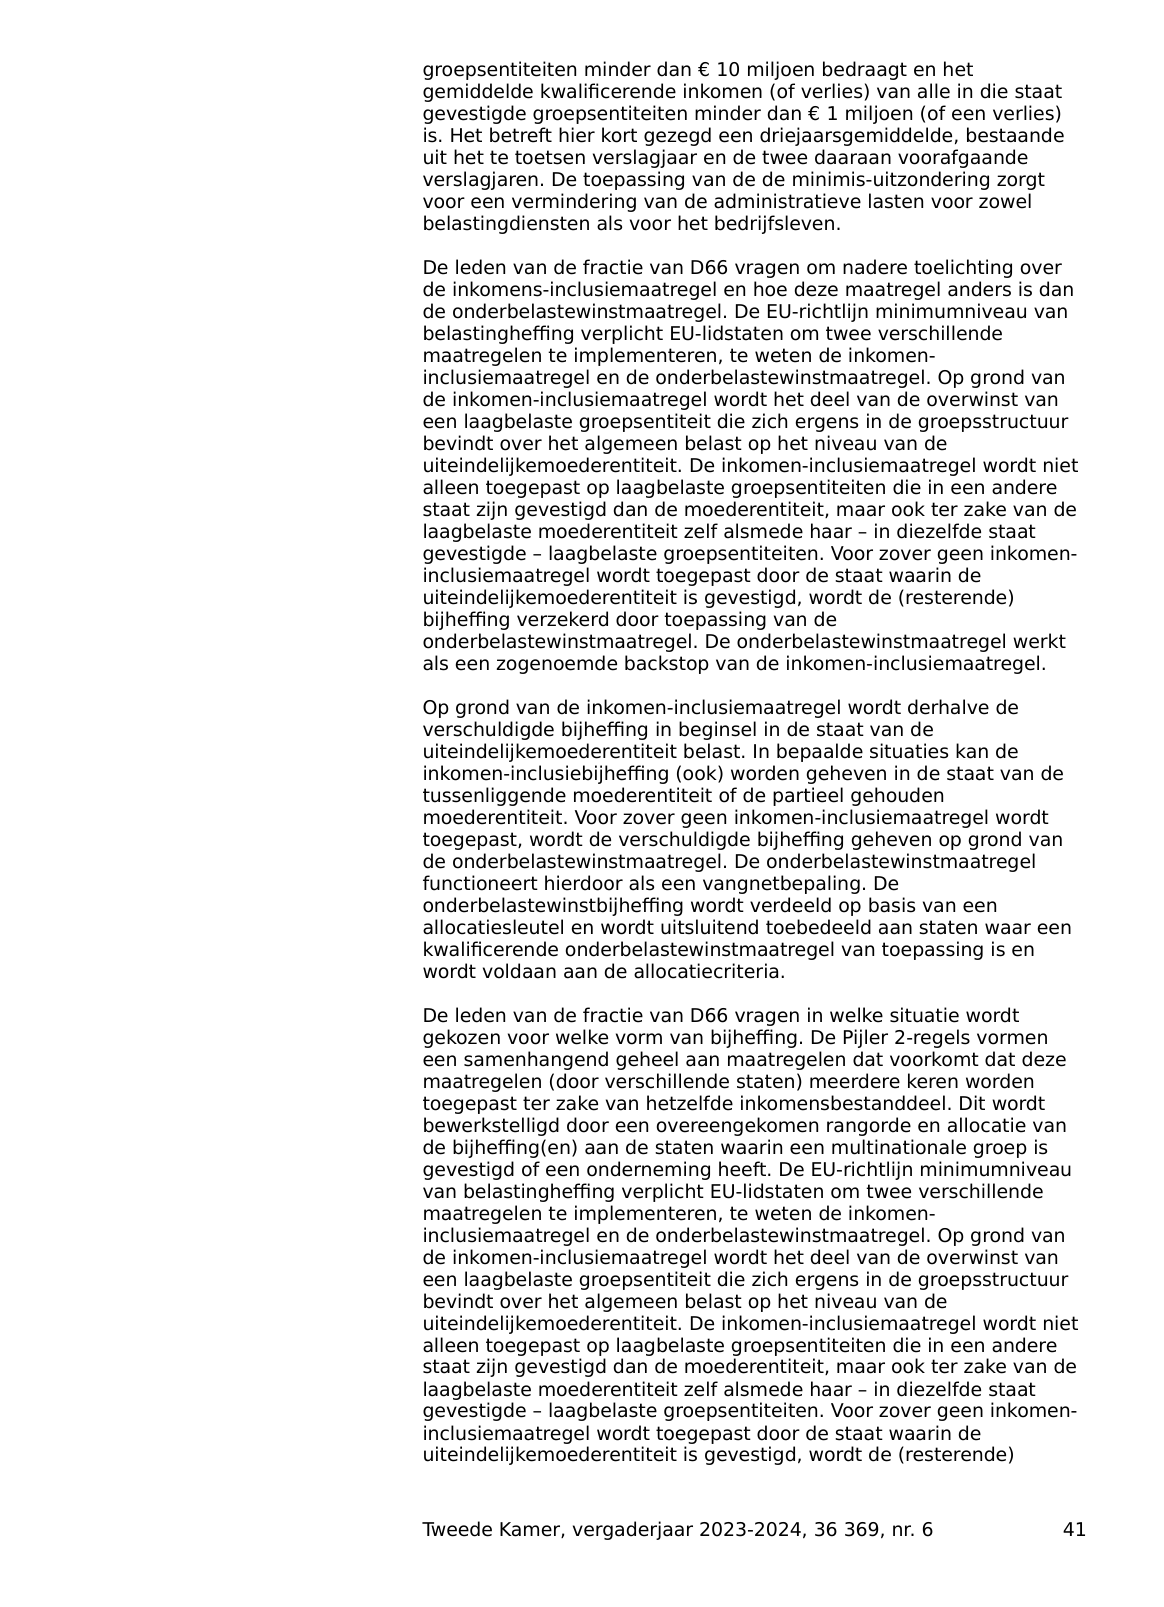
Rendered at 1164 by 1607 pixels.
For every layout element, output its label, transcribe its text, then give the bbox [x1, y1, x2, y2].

text De leden van de fractie van D66 vragen in welke situatie wordt gekozen voor welke vorm van bijheffing. De Pijler 2-regels vormen een samenhangend geheel aan maatregelen dat voorkomt dat deze maatregelen (door verschillende staten) meerdere keren worden toegepast ter zake van hetzelfde inkomensbestanddeel. Dit wordt bewerkstelligd door een overeengekomen rangorde en allocatie van de bijheffing(en) aan de staten waarin een multinationale groep is gevestigd of een onderneming heeft. De EU-richtlijn minimumniveau van belastingheffing verplicht EU-lidstaten om twee verschillende maatregelen te implementeren, te weten de inkomen-inclusiemaatregel en de onderbelastewinstmaatregel. Op grond van de inkomen-inclusiemaatregel wordt het deel van de overwinst van een laagbelaste groepsentiteit die zich ergens in de groepsstructuur bevindt over het algemeen belast op het niveau van de uiteindelijkemoederentiteit. De inkomen-inclusiemaatregel wordt niet alleen toegepast op laagbelaste groepsentiteiten die in een andere staat zijn gevestigd dan de moederentiteit, maar ook ter zake van de laagbelaste moederentiteit zelf alsmede haar – in diezelfde staat gevestigde – laagbelaste groepsentiteiten. Voor zover geen inkomen-inclusiemaatregel wordt toegepast door de staat waarin de uiteindelijkemoederentiteit is gevestigd, wordt de (resterende) [422, 1005, 1087, 1466]
text groepsentiteiten minder dan € 10 miljoen bedraagt en het gemiddelde kwalificerende inkomen (of verlies) van alle in die staat gevestigde groepsentiteiten minder dan € 1 miljoen (of een verlies) is. Het betreft hier kort gezegd een driejaarsgemiddelde, bestaande uit het te toetsen verslagjaar en de twee daaraan voorafgaande verslagjaren. De toepassing van de de minimis-uitzondering zorgt voor een vermindering van de administratieve lasten voor zowel belastingdiensten als voor het bedrijfsleven. [422, 59, 1087, 235]
text Op grond van de inkomen-inclusiemaatregel wordt derhalve de verschuldigde bijheffing in beginsel in de staat van de uiteindelijkemoederentiteit belast. In bepaalde situaties kan de inkomen-inclusiebijheffing (ook) worden geheven in de staat van de tussenliggende moederentiteit of de partieel gehouden moederentiteit. Voor zover geen inkomen-inclusiemaatregel wordt toegepast, wordt de verschuldigde bijheffing geheven op grond van de onderbelastewinstmaatregel. De onderbelastewinstmaatregel functioneert hierdoor als een vangnetbepaling. De onderbelastewinstbijheffing wordt verdeeld op basis van een allocatiesleutel en wordt uitsluitend toebedeeld aan staten waar een kwalificerende onderbelastewinstmaatregel van toepassing is en wordt voldaan aan de allocatiecriteria. [422, 697, 1087, 983]
text De leden van de fractie van D66 vragen om nadere toelichting over de inkomens-inclusiemaatregel en hoe deze maatregel anders is dan de onderbelastewinstmaatregel. De EU-richtlijn minimumniveau van belastingheffing verplicht EU-lidstaten om twee verschillende maatregelen te implementeren, te weten de inkomen-inclusiemaatregel en de onderbelastewinstmaatregel. Op grond van de inkomen-inclusiemaatregel wordt het deel van de overwinst van een laagbelaste groepsentiteit die zich ergens in de groepsstructuur bevindt over het algemeen belast op het niveau van de uiteindelijkemoederentiteit. De inkomen-inclusiemaatregel wordt niet alleen toegepast op laagbelaste groepsentiteiten die in een andere staat zijn gevestigd dan de moederentiteit, maar ook ter zake van de laagbelaste moederentiteit zelf alsmede haar – in diezelfde staat gevestigde – laagbelaste groepsentiteiten. Voor zover geen inkomen-inclusiemaatregel wordt toegepast door de staat waarin de uiteindelijkemoederentiteit is gevestigd, wordt de (resterende) bijheffing verzekerd door toepassing van de onderbelastewinstmaatregel. De onderbelastewinstmaatregel werkt als een zogenoemde backstop van de inkomen-inclusiemaatregel. [422, 257, 1087, 675]
